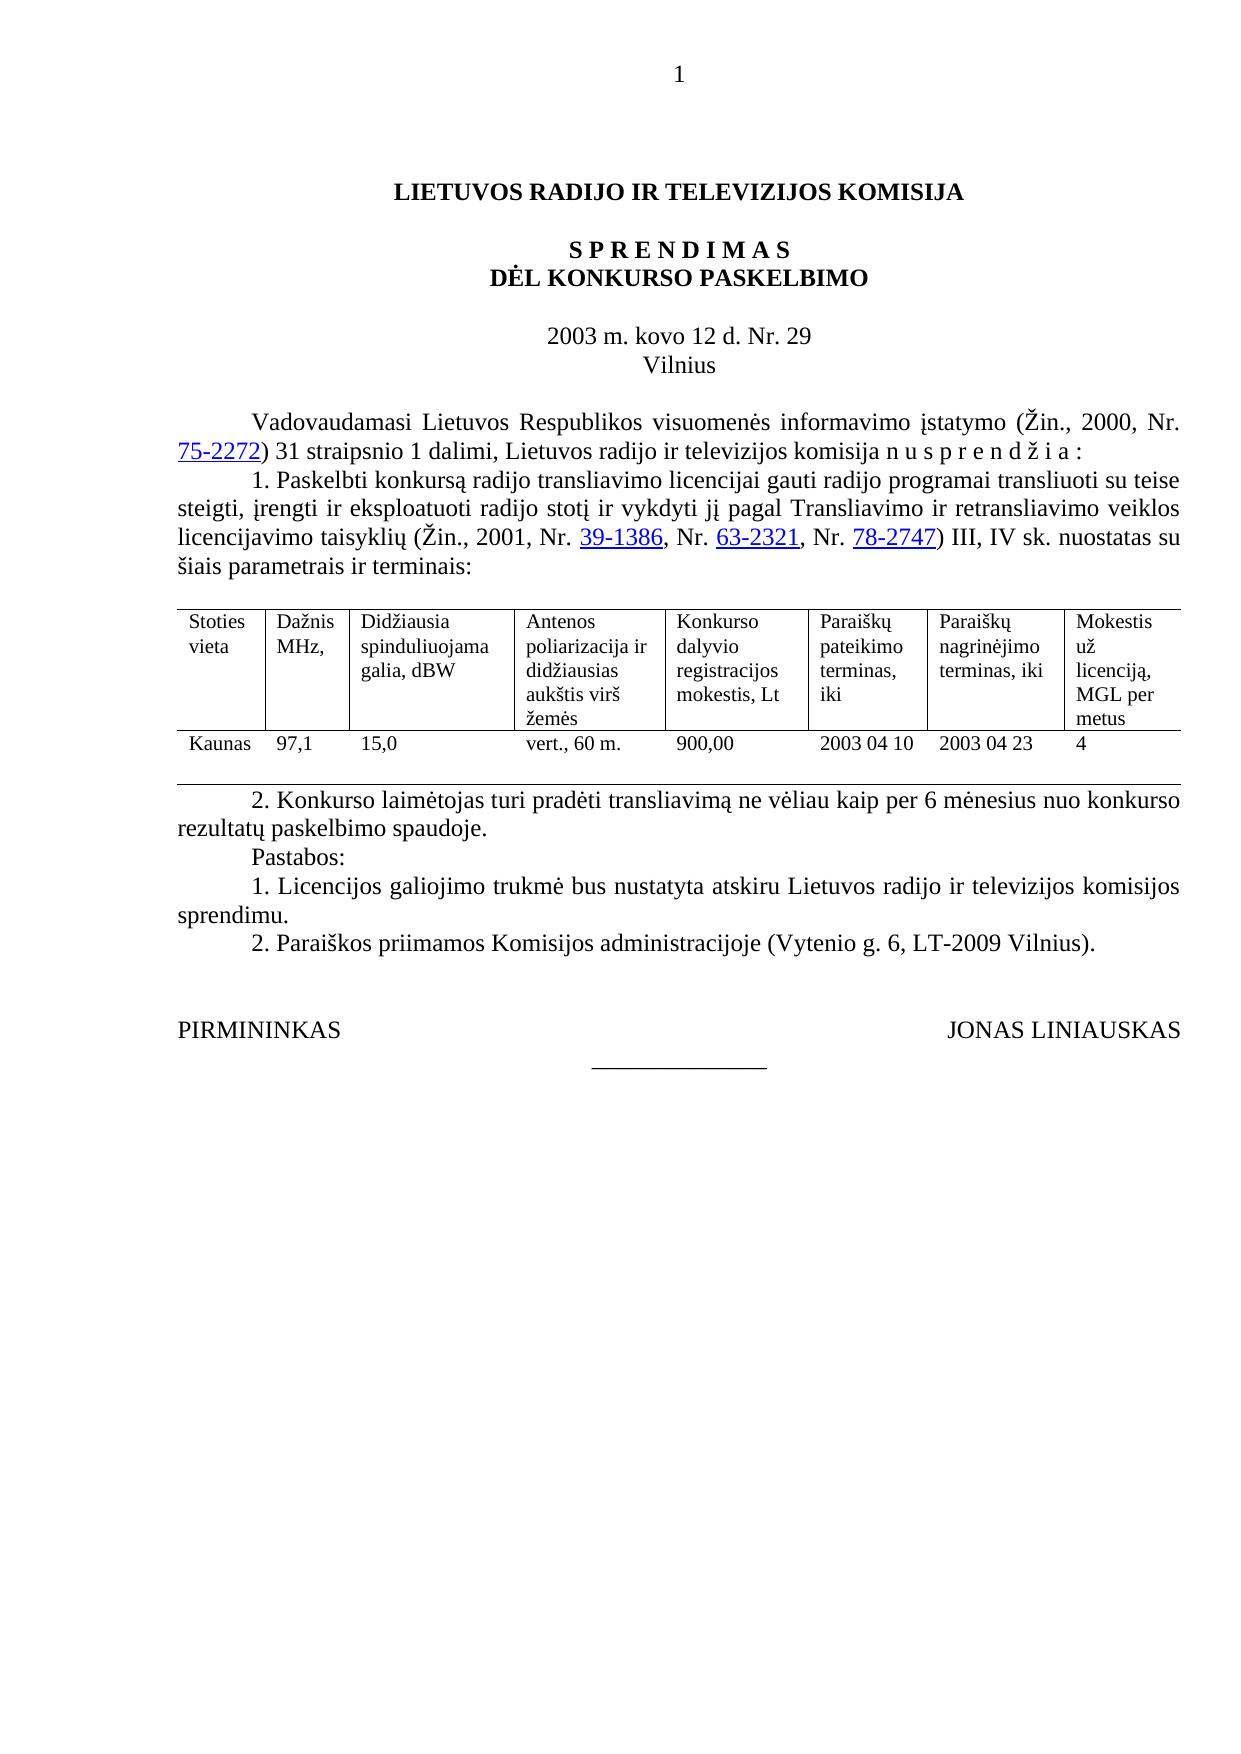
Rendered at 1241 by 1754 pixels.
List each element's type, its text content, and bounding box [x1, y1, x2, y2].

table_header Paraiškų nagrinėjimo terminas, iki [928, 610, 1064, 730]
table_cell 97,1 [265, 731, 349, 784]
text Pastabos: [177, 842, 1181, 871]
text PIRMININKAS JONAS LINIAUSKAS [177, 1015, 1181, 1043]
table_cell 900,00 [665, 731, 808, 784]
text LIETUVOS RADIJO IR TELEVIZIJOS KOMISIJA [177, 177, 1181, 206]
table_cell 4 [1065, 731, 1181, 784]
table_header Antenos poliarizacija ir didžiausias aukštis virš žemės [515, 610, 665, 730]
table_header Paraiškų pateikimo terminas, iki [809, 610, 927, 730]
text DĖL KONKURSO PASKELBIMO [177, 263, 1181, 292]
text 1. Paskelbti konkursą radijo transliavimo licencijai gauti radijo programai transliuoti su teise steigti, įrengti ir eksploatuoti radijo stotį ir vykdyti jį pagal Transliavimo ir retransliavimo veiklos licencijavimo taisyklių (Žin., 2001, Nr. 39-1386, Nr. 63-2321, Nr. 78-2747) III, IV sk. nuostatas su šiais parametrais ir terminais: [177, 465, 1181, 580]
table_cell Kaunas [177, 731, 265, 784]
table_header Konkurso dalyvio registracijos mokestis, Lt [666, 610, 808, 730]
text ______________ [177, 1043, 1181, 1072]
table_cell 15,0 [349, 731, 514, 784]
table_cell vert., 60 m. [515, 731, 665, 784]
text S P R E N D I M A S [177, 235, 1181, 263]
table_header Didžiausia spinduliuojama galia, dBW [350, 610, 514, 730]
table_header Mokestis už licenciją, MGL per metus [1065, 610, 1181, 730]
table_cell 2003 04 10 [809, 731, 928, 784]
text 2. Paraiškos priimamos Komisijos administracijoje (Vytenio g. 6, LT-2009 Vilnius). [177, 928, 1181, 957]
table_header Stoties vieta [177, 610, 265, 730]
text 2003 m. kovo 12 d. Nr. 29 [177, 321, 1181, 350]
text Vadovaudamasi Lietuvos Respublikos visuomenės informavimo įstatymo (Žin., 2000, Nr. 75-2272) 31 straipsnio 1 dalimi, Lietuvos radijo ir televizijos komisija nusprendžia: [177, 407, 1181, 465]
text 1. Licencijos galiojimo trukmė bus nustatyta atskiru Lietuvos radijo ir televizijos komisijos sprendimu. [177, 871, 1181, 928]
text 2. Konkurso laimėtojas turi pradėti transliavimą ne vėliau kaip per 6 mėnesius nuo konkurso rezultatų paskelbimo spaudoje. [177, 785, 1181, 842]
table_header Dažnis MHz, [266, 610, 349, 730]
text Vilnius [177, 350, 1181, 378]
table_cell 2003 04 23 [928, 731, 1064, 784]
